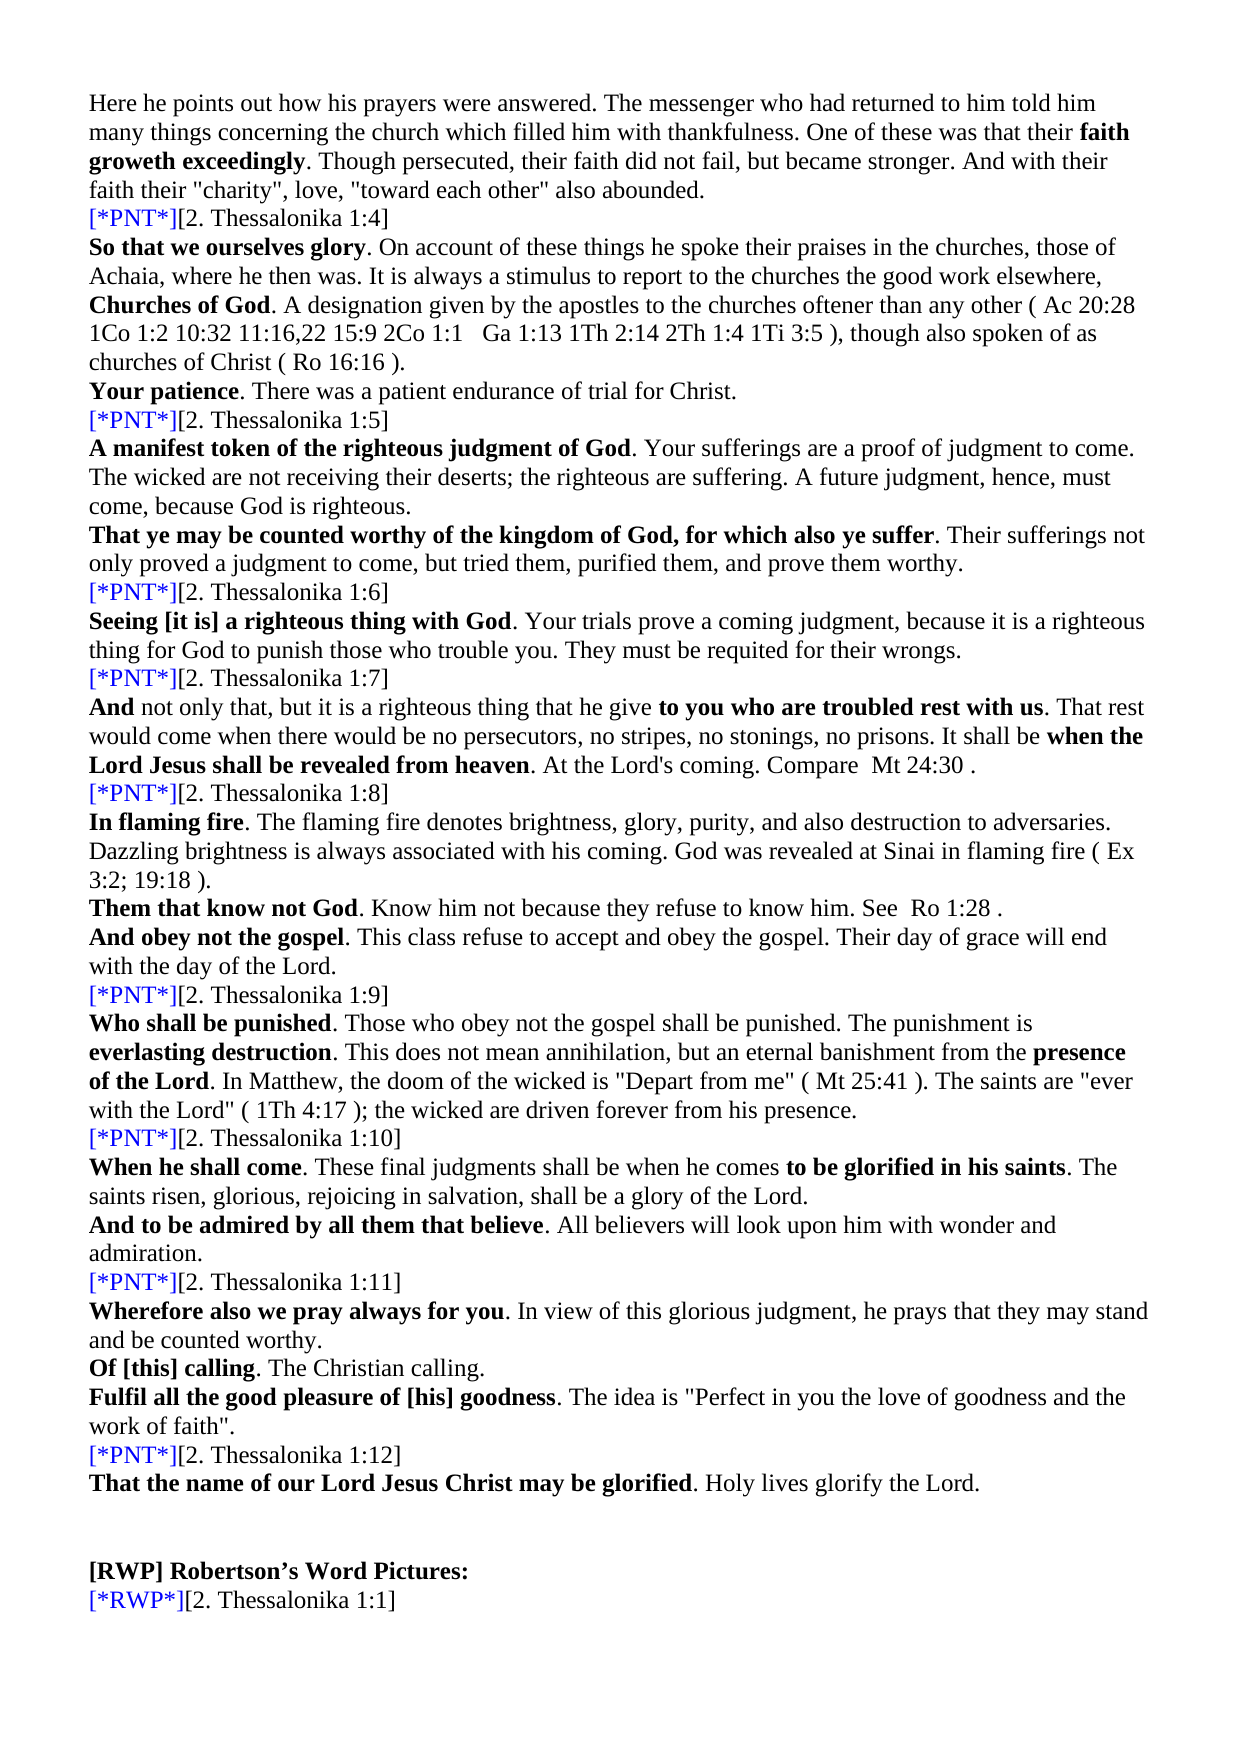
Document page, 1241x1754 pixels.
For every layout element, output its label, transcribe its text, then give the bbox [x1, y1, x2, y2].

text [*PNT*][2. Thessalonika 1:5] A manifest token of the righteous judgment of God. Your sufferings are a proof of judgment to come. The wicked are not receiving their deserts; the righteous are suffering. A future judgment, hence, must come, because God is righteous. That ye may be counted worthy of the kingdom of God, for which also ye suffer. Their sufferings not only proved a judgment to come, but tried them, purified them, and prove them worthy. [88, 405, 1152, 577]
text [*PNT*][2. Thessalonika 1:4] So that we ourselves glory. On account of these things he spoke their praises in the churches, those of Achaia, where he then was. It is always a stimulus to report to the churches the good work elsewhere, Churches of God. A designation given by the apostles to the churches oftener than any other ( Ac 20:28 1Co 1:2 10:32 11:16,22 15:9 2Co 1:1 Ga 1:13 1Th 2:14 2Th 1:4 1Ti 3:5 ), though also spoken of as churches of Christ ( Ro 16:16 ). Your patience. There was a patient endurance of trial for Christ. [88, 203, 1152, 405]
text [RWP] Robertson’s Word Pictures: [88, 1556, 1152, 1585]
text [*PNT*][2. Thessalonika 1:8] In flaming fire. The flaming fire denotes brightness, glory, purity, and also destruction to adversaries. Dazzling brightness is always associated with his coming. God was revealed at Sinai in flaming fire ( Ex 3:2; 19:18 ). Them that know not God. Know him not because they refuse to know him. See Ro 1:28 . And obey not the gospel. This class refuse to accept and obey the gospel. Their day of grace will end with the day of the Lord. [88, 778, 1152, 980]
text [*PNT*][2. Thessalonika 1:9] Who shall be punished. Those who obey not the gospel shall be punished. The punishment is everlasting destruction. This does not mean annihilation, but an eternal banishment from the presence of the Lord. In Matthew, the doom of the wicked is "Depart from me" ( Mt 25:41 ). The saints are "ever with the Lord" ( 1Th 4:17 ); the wicked are driven forever from his presence. [88, 980, 1152, 1123]
text [*PNT*][2. Thessalonika 1:7] And not only that, but it is a righteous thing that he give to you who are troubled rest with us. That rest would come when there would be no persecutors, no stripes, no stonings, no prisons. It shall be when the Lord Jesus shall be revealed from heaven. At the Lord's coming. Compare Mt 24:30 . [88, 663, 1152, 778]
text [*PNT*][2. Thessalonika 1:10] When he shall come. These final judgments shall be when he comes to be glorified in his saints. The saints risen, glorious, rejoicing in salvation, shall be a glory of the Lord. And to be admired by all them that believe. All believers will look upon him with wonder and admiration. [88, 1123, 1152, 1267]
text Here he points out how his prayers were answered. The messenger who had returned to him told him many things concerning the church which filled him with thankfulness. One of these was that their faith groweth exceedingly. Though persecuted, their faith did not fail, but became stronger. And with their faith their "charity", love, "toward each other" also abounded. [88, 88, 1152, 203]
text [*RWP*][2. Thessalonika 1:1] [88, 1585, 1152, 1643]
text [*PNT*][2. Thessalonika 1:6] Seeing [it is] a righteous thing with God. Your trials prove a coming judgment, because it is a righteous thing for God to punish those who trouble you. They must be requited for their wrongs. [88, 577, 1152, 663]
text [*PNT*][2. Thessalonika 1:12] That the name of our Lord Jesus Christ may be glorified. Holy lives glorify the Lord. [88, 1440, 1152, 1497]
text [*PNT*][2. Thessalonika 1:11] Wherefore also we pray always for you. In view of this glorious judgment, he prays that they may stand and be counted worthy. Of [this] calling. The Christian calling. Fulfil all the good pleasure of [his] goodness. The idea is "Perfect in you the love of goodness and the work of faith". [88, 1267, 1152, 1440]
